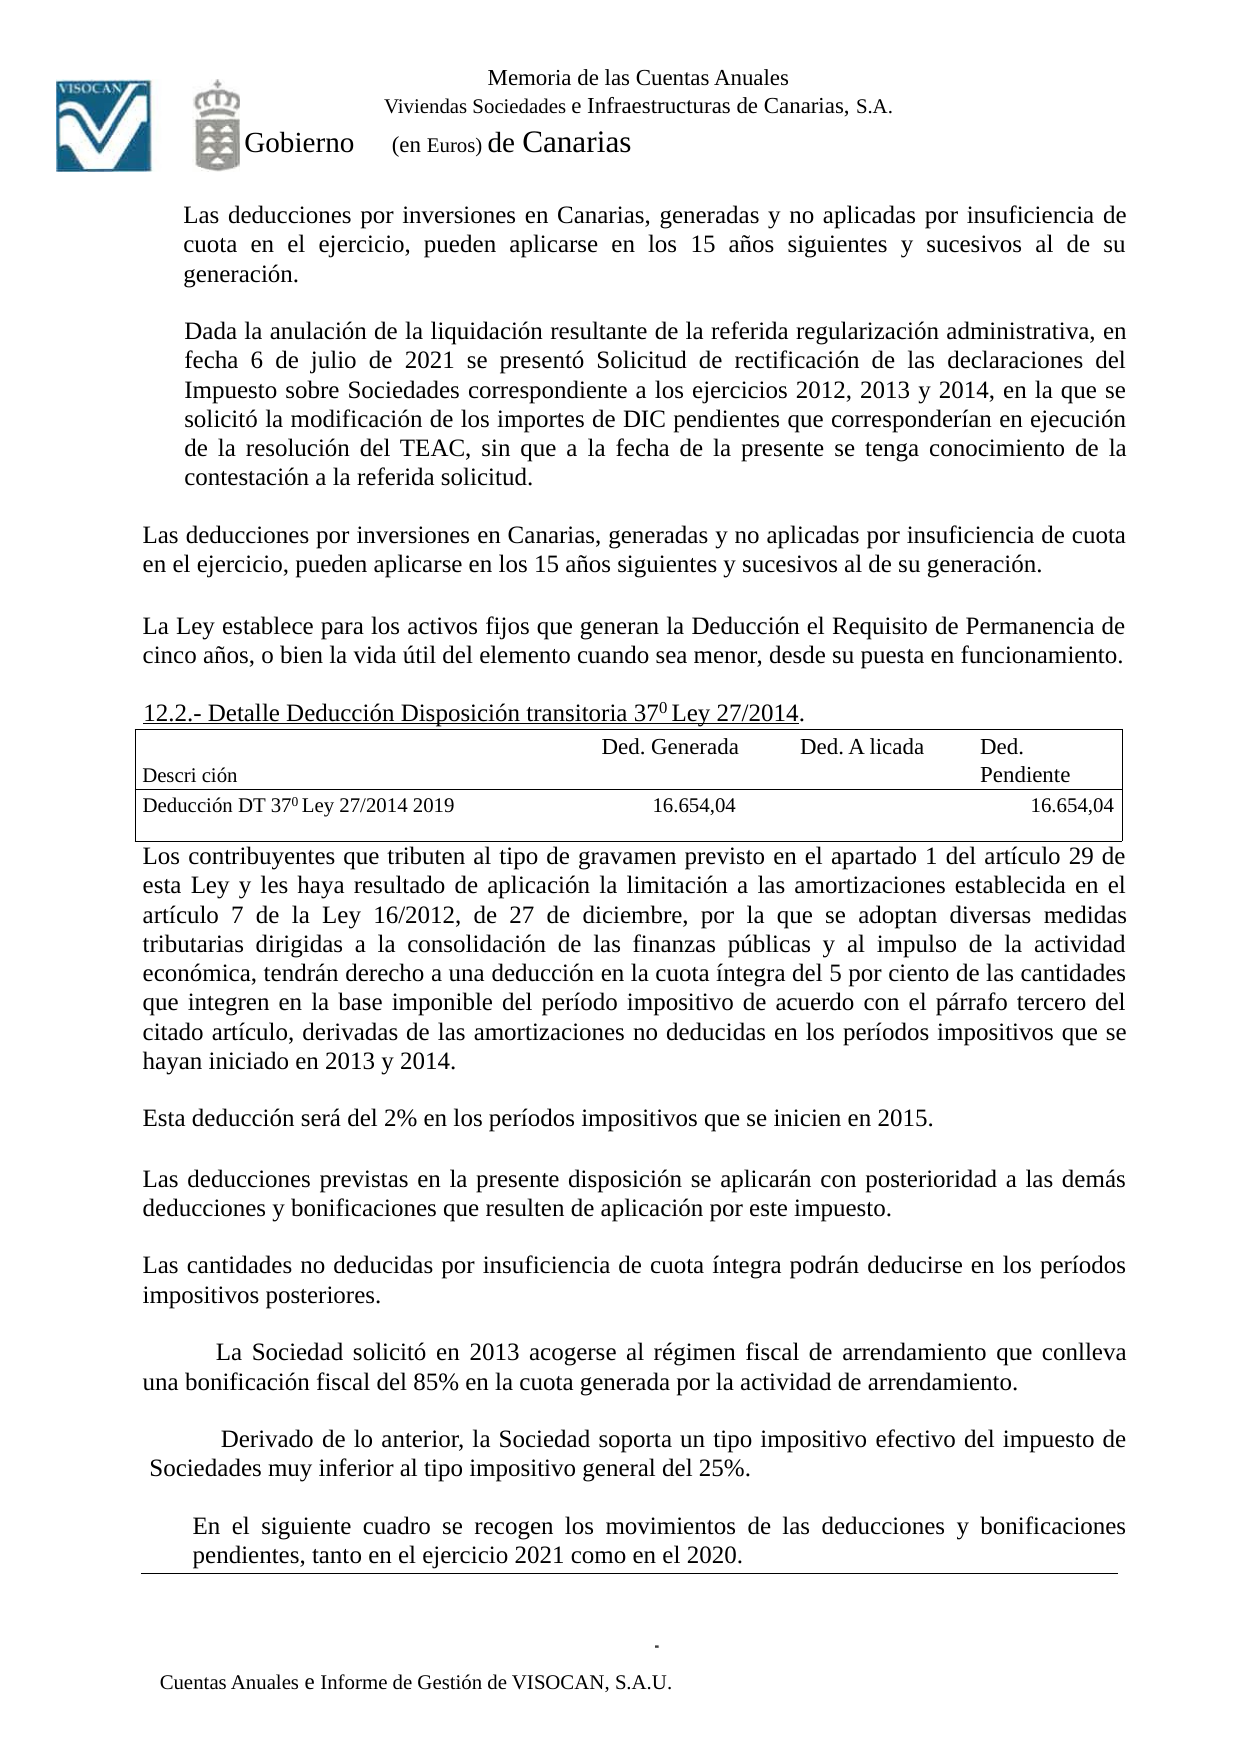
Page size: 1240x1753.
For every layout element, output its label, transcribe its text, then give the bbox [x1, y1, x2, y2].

text Derivado de lo anterior, la Sociedad soporta un tipo impositivo efectivo del impuesto de Sociedades muy inferior al tipo impositivo general del 25%. [149, 1424, 1128, 1482]
text Las deducciones previstas en la presente disposición se aplicarán con posterioridad a las demás deducciones y bonificaciones que resulten de aplicación por este impuesto. [142, 1164, 1128, 1222]
table_cell 16.654,04 [971, 790, 1122, 841]
text Los contribuyentes que tributen al tipo de gravamen previsto en el apartado 1 del artículo 29 de esta Ley y les haya resultado de aplicación la limitación a las amortizaciones establecida en el artículo 7 de la Ley 16/2012, de 27 de diciembre, por la que se adoptan diversas medidas tributarias dirigidas a la consolidación de las finanzas públicas y al impulso de la actividad económica, tendrán derecho a una deducción en la cuota íntegra del 5 por ciento de las cantidades que integren en la base imponible del período impositivo de acuerdo con el párrafo tercero del citado artículo, derivadas de las amortizaciones no deducidas en los períodos impositivos que se hayan iniciado en 2013 y 2014. [142, 841, 1128, 1075]
table_header Ded. A licada [768, 730, 971, 789]
table_header Ded. Generada [471, 730, 768, 789]
table_cell [768, 790, 971, 841]
text Esta deducción será del 2% en los períodos impositivos que se inicien en 2015. [142, 1103, 1128, 1132]
text Dada la anulación de la liquidación resultante de la referida regularización administrativa, en fecha 6 de julio de 2021 se presentó Solicitud de rectificación de las declaraciones del Impuesto sobre Sociedades correspondiente a los ejercicios 2012, 2013 y 2014, en la que se solicitó la modificación de los importes de DIC pendientes que corresponderían en ejecución de la resolución del TEAC, sin que a la fecha de la presente se tenga conocimiento de la contestación a la referida solicitud. [184, 316, 1128, 491]
text La Sociedad solicitó en 2013 acogerse al régimen fiscal de arrendamiento que conlleva una bonificación fiscal del 85% en la cuota generada por la actividad de arrendamiento. [142, 1337, 1128, 1395]
text La Ley establece para los activos fijos que generan la Deducción el Requisito de Permanencia de cinco años, o bien la vida útil del elemento cuando sea menor, desde su puesta en funcionamiento. [142, 611, 1128, 669]
table_cell 16.654,04 [471, 790, 768, 841]
text En el siguiente cuadro se recogen los movimientos de las deducciones y bonificaciones pendientes, tanto en el ejercicio 2021 como en el 2020. [192, 1511, 1128, 1569]
text Las deducciones por inversiones en Canarias, generadas y no aplicadas por insuficiencia de cuota en el ejercicio, pueden aplicarse en los 15 años siguientes y sucesivos al de su generación. [142, 520, 1128, 578]
text 12.2.- Detalle Deducción Disposición transitoria 370 Ley 27/2014. [143, 698, 1129, 726]
text Las cantidades no deducidas por insuficiencia de cuota íntegra podrán deducirse en los períodos impositivos posteriores. [142, 1251, 1128, 1308]
table_header Descri ción [136, 730, 471, 789]
table_cell Deducción DT 370 Ley 27/2014 2019 [136, 790, 471, 841]
table_header Ded. Pendiente [971, 730, 1122, 789]
text Las deducciones por inversiones en Canarias, generadas y no aplicadas por insuficiencia de cuota en el ejercicio, pueden aplicarse en los 15 años siguientes y sucesivos al de su generación. [183, 200, 1128, 287]
